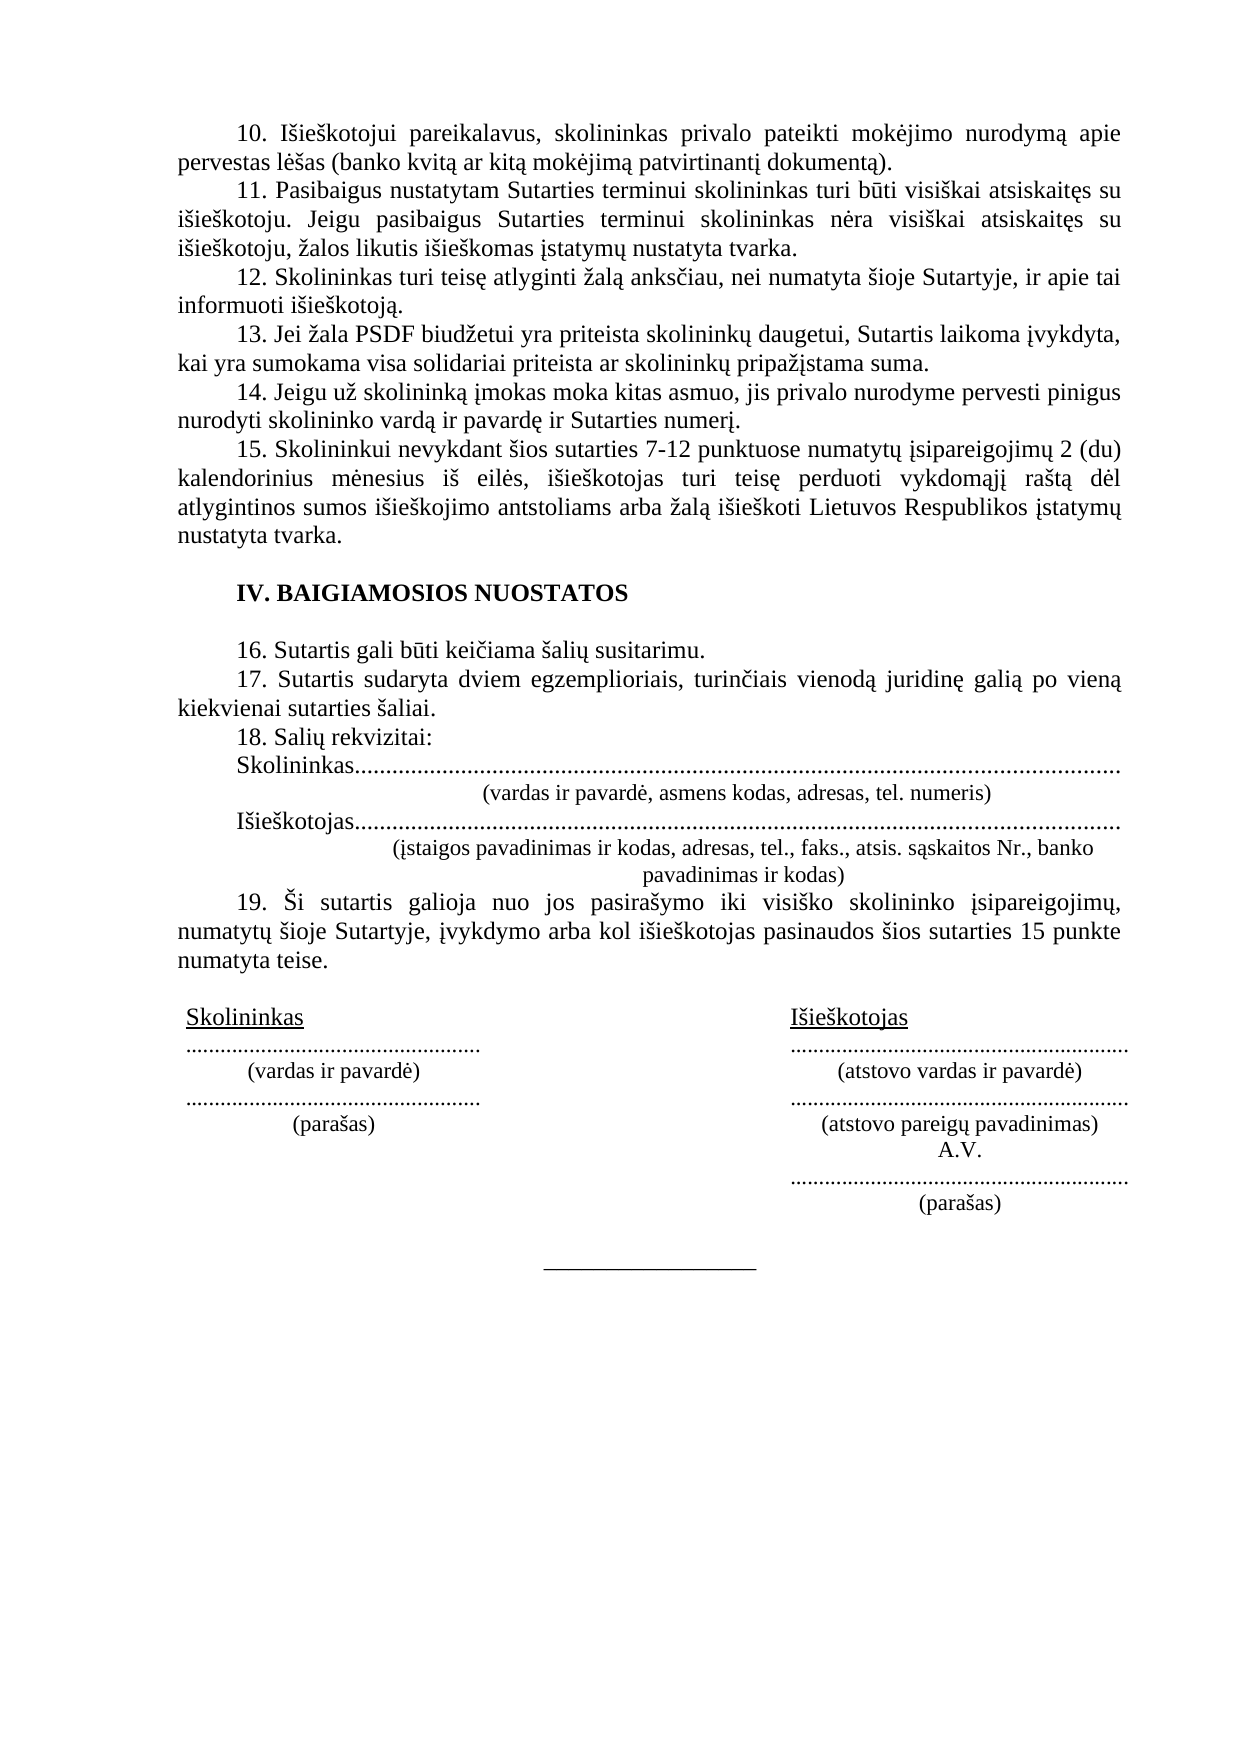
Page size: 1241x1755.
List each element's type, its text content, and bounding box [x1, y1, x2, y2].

text 19. Ši sutartis galioja nuo jos pasirašymo iki visiško skolininko įsipareigojimų, numatytų šioje Sutartyje, įvykdymo arba kol išieškotojas pasinaudos šios sutarties 15 punkte numatyta teise. [177, 887, 1122, 973]
text _________________ [177, 1244, 1122, 1273]
table_cell . (atstovo vardas ir pavardė) [786, 1031, 1134, 1084]
table_cell . (parašas) [181, 1084, 486, 1136]
text 12. Skolininkas turi teisę atlyginti žalą anksčiau, nei numatyta šioje Sutartyje, ir apie tai informuoti išieškotoją. [177, 262, 1122, 319]
table_cell [181, 1163, 486, 1215]
text 10. Išieškotojui pareikalavus, skolininkas privalo pateikti mokėjimo nurodymą apie pervestas lėšas (banko kvitą ar kitą mokėjimą patvirtinantį dokumentą). [177, 118, 1122, 176]
table_header Išieškotojas [786, 1002, 1134, 1031]
table_header Skolininkas [181, 1002, 486, 1031]
text (įstaigos pavadinimas ir kodas, adresas, tel., faks., atsis. sąskaitos Nr., banko pavadinimas ir kodas) [365, 834, 1122, 887]
table_cell . (vardas ir pavardė) [181, 1031, 486, 1084]
table_cell A.V. [786, 1136, 1134, 1163]
text 14. Jeigu už skolininką įmokas moka kitas asmuo, jis privalo nurodyme pervesti pinigus nurodyti skolininko vardą ir pavardę ir Sutarties numerį. [177, 377, 1122, 434]
table_cell [486, 1163, 786, 1215]
text 13. Jei žala PSDF biudžetui yra priteista skolininkų daugetui, Sutartis laikoma įvykdyta, kai yra sumokama visa solidariai priteista ar skolininkų pripažįstama suma. [177, 319, 1122, 377]
table_cell [181, 1136, 486, 1163]
text 16. Sutartis gali būti keičiama šalių susitarimu. [177, 636, 1122, 664]
table_header [486, 1002, 786, 1031]
text IV. BAIGIAMOSIOS NUOSTATOS [177, 578, 1122, 607]
table_cell [486, 1084, 786, 1136]
text 17. Sutartis sudaryta dviem egzemplioriais, turinčiais vienodą juridinę galią po vieną kiekvienai sutarties šaliai. [177, 664, 1122, 722]
text 18. Salių rekvizitai: [177, 722, 1122, 751]
table_cell . (parašas) [786, 1163, 1134, 1215]
table_cell [486, 1031, 786, 1084]
table_cell [486, 1136, 786, 1163]
text Skolininkas [177, 751, 1122, 779]
text (vardas ir pavardė, asmens kodas, adresas, tel. numeris) [352, 779, 1122, 806]
text 11. Pasibaigus nustatytam Sutarties terminui skolininkas turi būti visiškai atsiskaitęs su išieškotoju. Jeigu pasibaigus Sutarties terminui skolininkas nėra visiškai atsiskaitęs su išieškotoju, žalos likutis išieškomas įstatymų nustatyta tvarka. [177, 176, 1122, 262]
table_cell . (atstovo pareigų pavadinimas) [786, 1084, 1134, 1136]
text Išieškotojas [177, 806, 1122, 834]
text 15. Skolininkui nevykdant šios sutarties 7-12 punktuose numatytų įsipareigojimų 2 (du) kalendorinius mėnesius iš eilės, išieškotojas turi teisę perduoti vykdomąjį raštą dėl atlygintinos sumos išieškojimo antstoliams arba žalą išieškoti Lietuvos Respublikos įstatymų nustatyta tvarka. [177, 434, 1122, 549]
